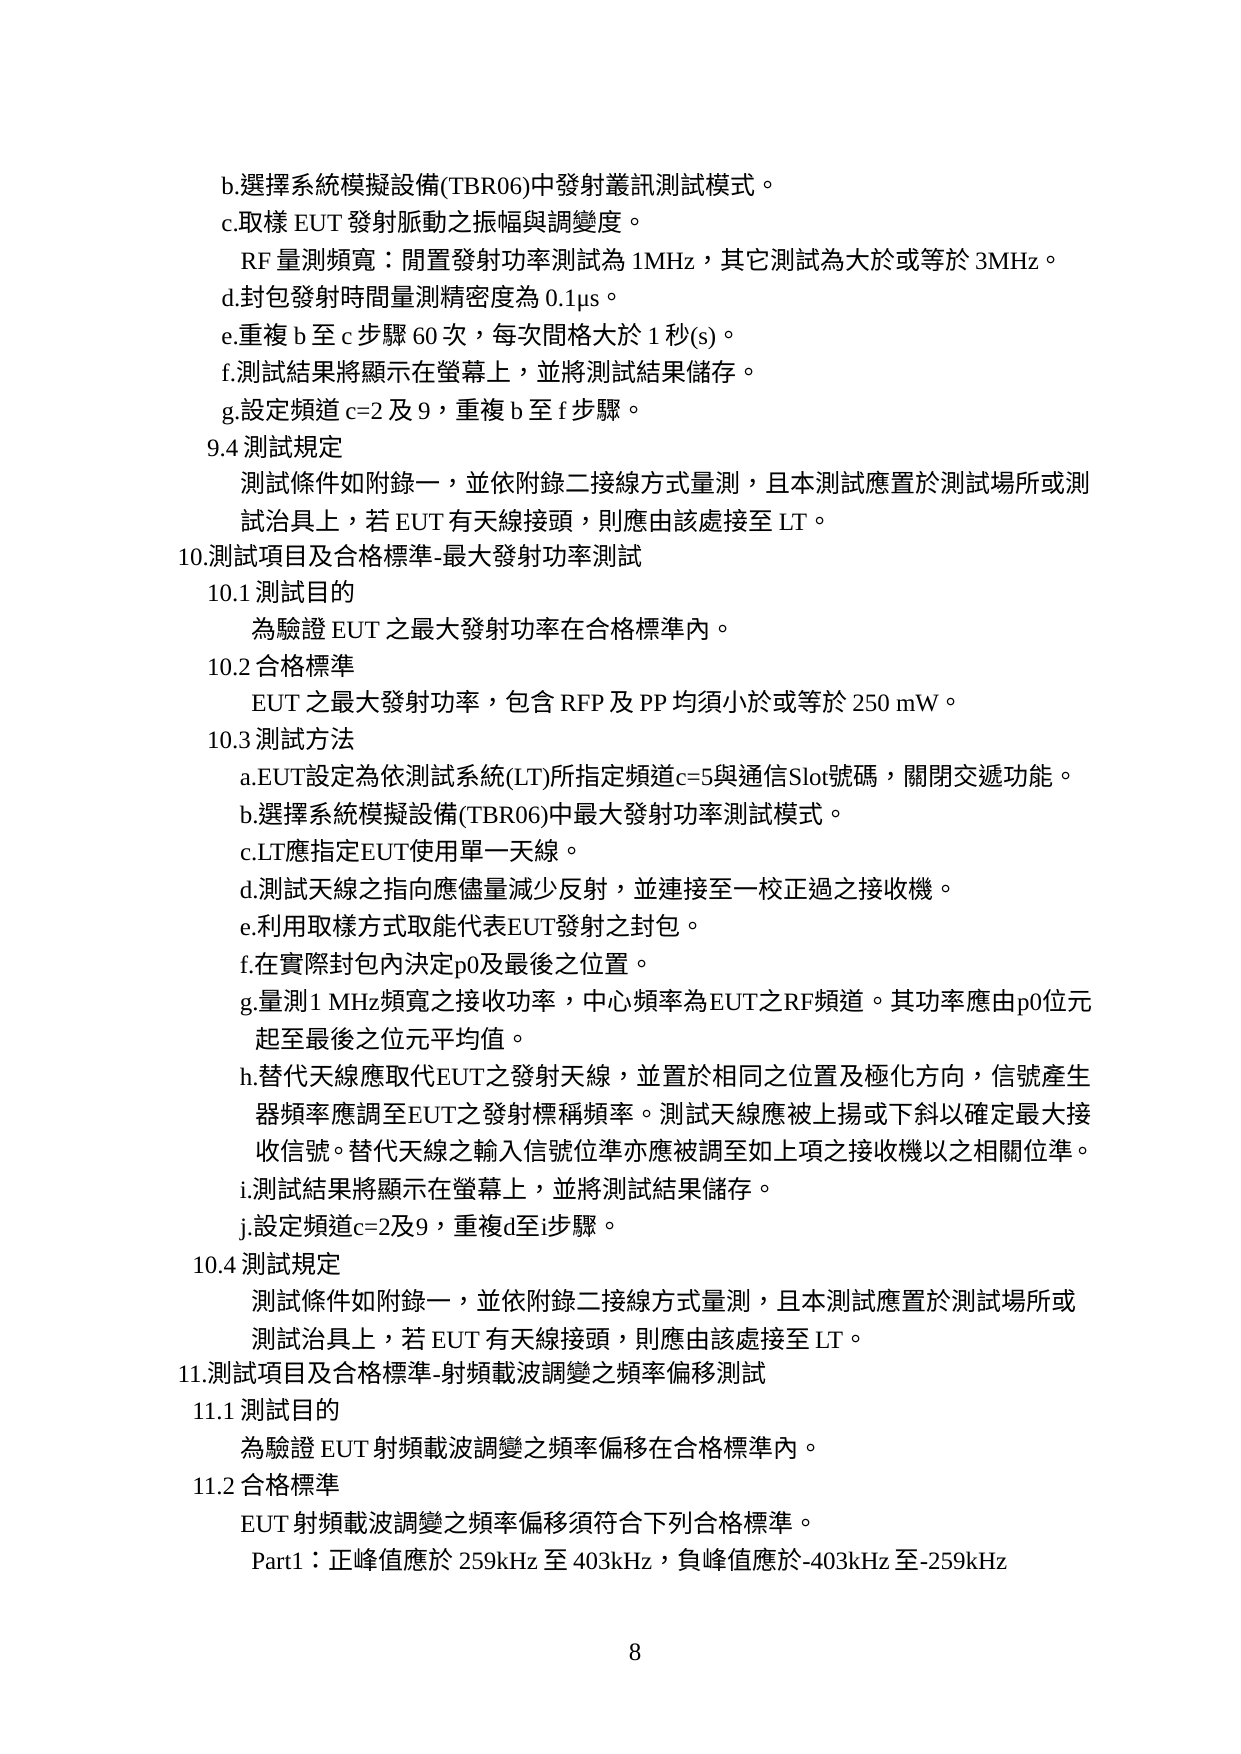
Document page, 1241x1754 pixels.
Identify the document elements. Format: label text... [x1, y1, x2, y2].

subtitle 10.3測試方法 [207, 720, 1092, 756]
text 測試條件如附錄一，並依附錄二接線方式量測，且本測試應置於測試場所或測試治具上，若EUT有天線接頭，則應由該處接至LT。 [251, 1281, 1092, 1356]
text i.測試結果將顯示在螢幕上，並將測試結果儲存。 [239, 1168, 1092, 1206]
text 10.4測試規定 [192, 1243, 1092, 1281]
text c.LT應指定EUT使用單一天線。 [240, 831, 1092, 868]
text d.封包發射時間量測精密度為0.1μs。 [221, 277, 1092, 314]
text d.測試天線之指向應儘量減少反射，並連接至一校正過之接收機。 [239, 868, 1092, 906]
text 為驗證EUT射頻載波調變之頻率偏移在合格標準內。 [240, 1428, 1092, 1465]
text RF量測頻寬：閒置發射功率測試為1MHz，其它測試為大於或等於3MHz。 [240, 239, 1092, 277]
text c.取樣EUT發射脈動之振幅與調變度。 [221, 202, 1092, 239]
text j.設定頻道c=2及9，重複d至i步驟。 [240, 1206, 1092, 1243]
text 為驗證EUT之最大發射功率在合格標準內。 [251, 608, 1092, 646]
text e.重複b至c步驟60次，每次間格大於1秒(s)。 [221, 314, 1092, 352]
text g.設定頻道c=2及9，重複b至f步驟。 [221, 389, 1092, 427]
text 測試條件如附錄一，並依附錄二接線方式量測，且本測試應置於測試場所或測試治具上，若EUT有天線接頭，則應由該處接至LT。 [240, 463, 1092, 538]
subtitle 10.測試項目及合格標準-最大發射功率測試 [177, 538, 1092, 572]
text g.量測1 MHz頻寬之接收功率，中心頻率為EUT之RF頻道。其功率應由p0位元起至最後之位元平均值。 [239, 981, 1092, 1056]
text 11.2合格標準 [192, 1465, 1092, 1503]
text f.測試結果將顯示在螢幕上，並將測試結果儲存。 [221, 352, 1092, 389]
text 11.1測試目的 [192, 1390, 1092, 1428]
text e.利用取樣方式取能代表EUT發射之封包。 [239, 906, 1092, 943]
subtitle 10.1測試目的 [207, 572, 1092, 608]
text EUT之最大發射功率，包含RFP及PP均須小於或等於250 mW。 [251, 682, 1092, 720]
text f.在實際封包內決定p0及最後之位置。 [239, 943, 1092, 981]
text EUT射頻載波調變之頻率偏移須符合下列合格標準。 [240, 1503, 1092, 1540]
subtitle 10.2合格標準 [207, 646, 1092, 682]
text h.替代天線應取代EUT之發射天線，並置於相同之位置及極化方向，信號產生器頻率應調至EUT之發射標稱頻率。測試天線應被上揚或下斜以確定最大接收信號。替代天線之輸入信號位準亦應被調至如上項之接收機以之相關位準。 [239, 1056, 1092, 1168]
text b.選擇系統模擬設備(TBR06)中發射叢訊測試模式。 [221, 164, 1092, 202]
subtitle 9.4測試規定 [207, 427, 1092, 463]
subtitle 11.測試項目及合格標準-射頻載波調變之頻率偏移測試 [177, 1356, 1092, 1390]
text Part1：正峰值應於259kHz至403kHz，負峰值應於-403kHz至-259kHz [251, 1540, 1092, 1578]
text a.EUT設定為依測試系統(LT)所指定頻道c=5與通信Slot號碼，關閉交遞功能。 [239, 756, 1092, 793]
text b.選擇系統模擬設備(TBR06)中最大發射功率測試模式。 [239, 793, 1092, 831]
